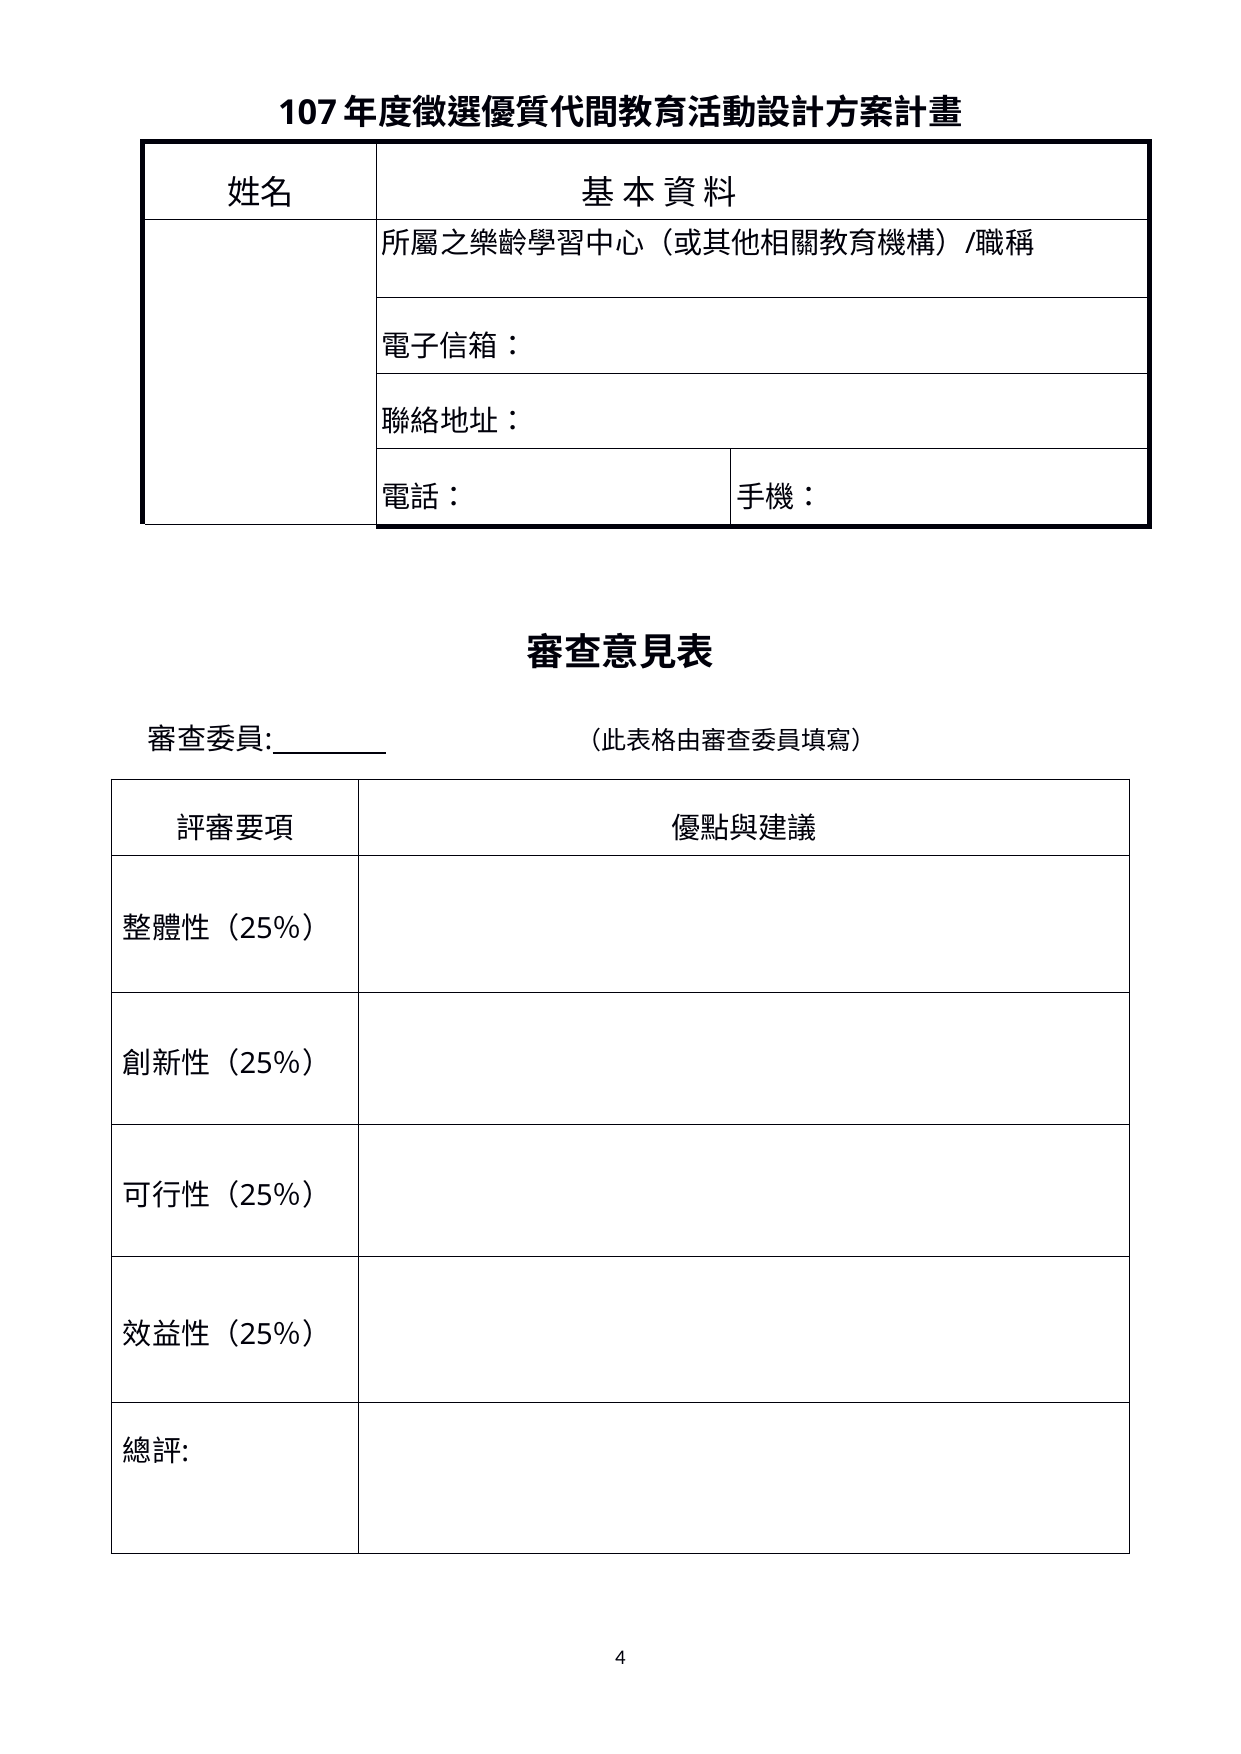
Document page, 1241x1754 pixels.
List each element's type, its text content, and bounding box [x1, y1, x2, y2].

text 107年度徵選優質代間教育活動設計方案計畫 [148, 64, 1092, 139]
table_cell 電子信箱： [377, 298, 1147, 373]
table_cell 聯絡地址： [377, 374, 1147, 448]
table_cell 可行性（25％） [112, 1125, 358, 1256]
table_header 姓名 [145, 144, 376, 219]
text 審查委員: （此表格由審查委員填寫） [148, 691, 1166, 766]
table_cell [359, 856, 1129, 992]
table_cell [359, 1257, 1129, 1402]
table_header 基 本 資 料 [377, 144, 1147, 219]
table_cell 效益性（25％） [112, 1257, 358, 1402]
table_cell 整體性（25％） [112, 856, 358, 992]
table_header 評審要項 [112, 780, 358, 854]
table_cell [359, 1125, 1129, 1256]
table_cell [145, 220, 376, 524]
table_cell [359, 993, 1129, 1124]
text 審查意見表 [148, 603, 1092, 678]
table_cell [359, 1403, 1129, 1553]
table_cell 所屬之樂齡學習中心（或其他相關教育機構）/職稱 [377, 220, 1147, 297]
table_cell 總評: [112, 1403, 358, 1553]
table_cell 手機： [731, 449, 1147, 524]
table_cell 電話： [377, 449, 730, 524]
table_cell 創新性（25％） [112, 993, 358, 1124]
table_header 優點與建議 [359, 780, 1129, 854]
